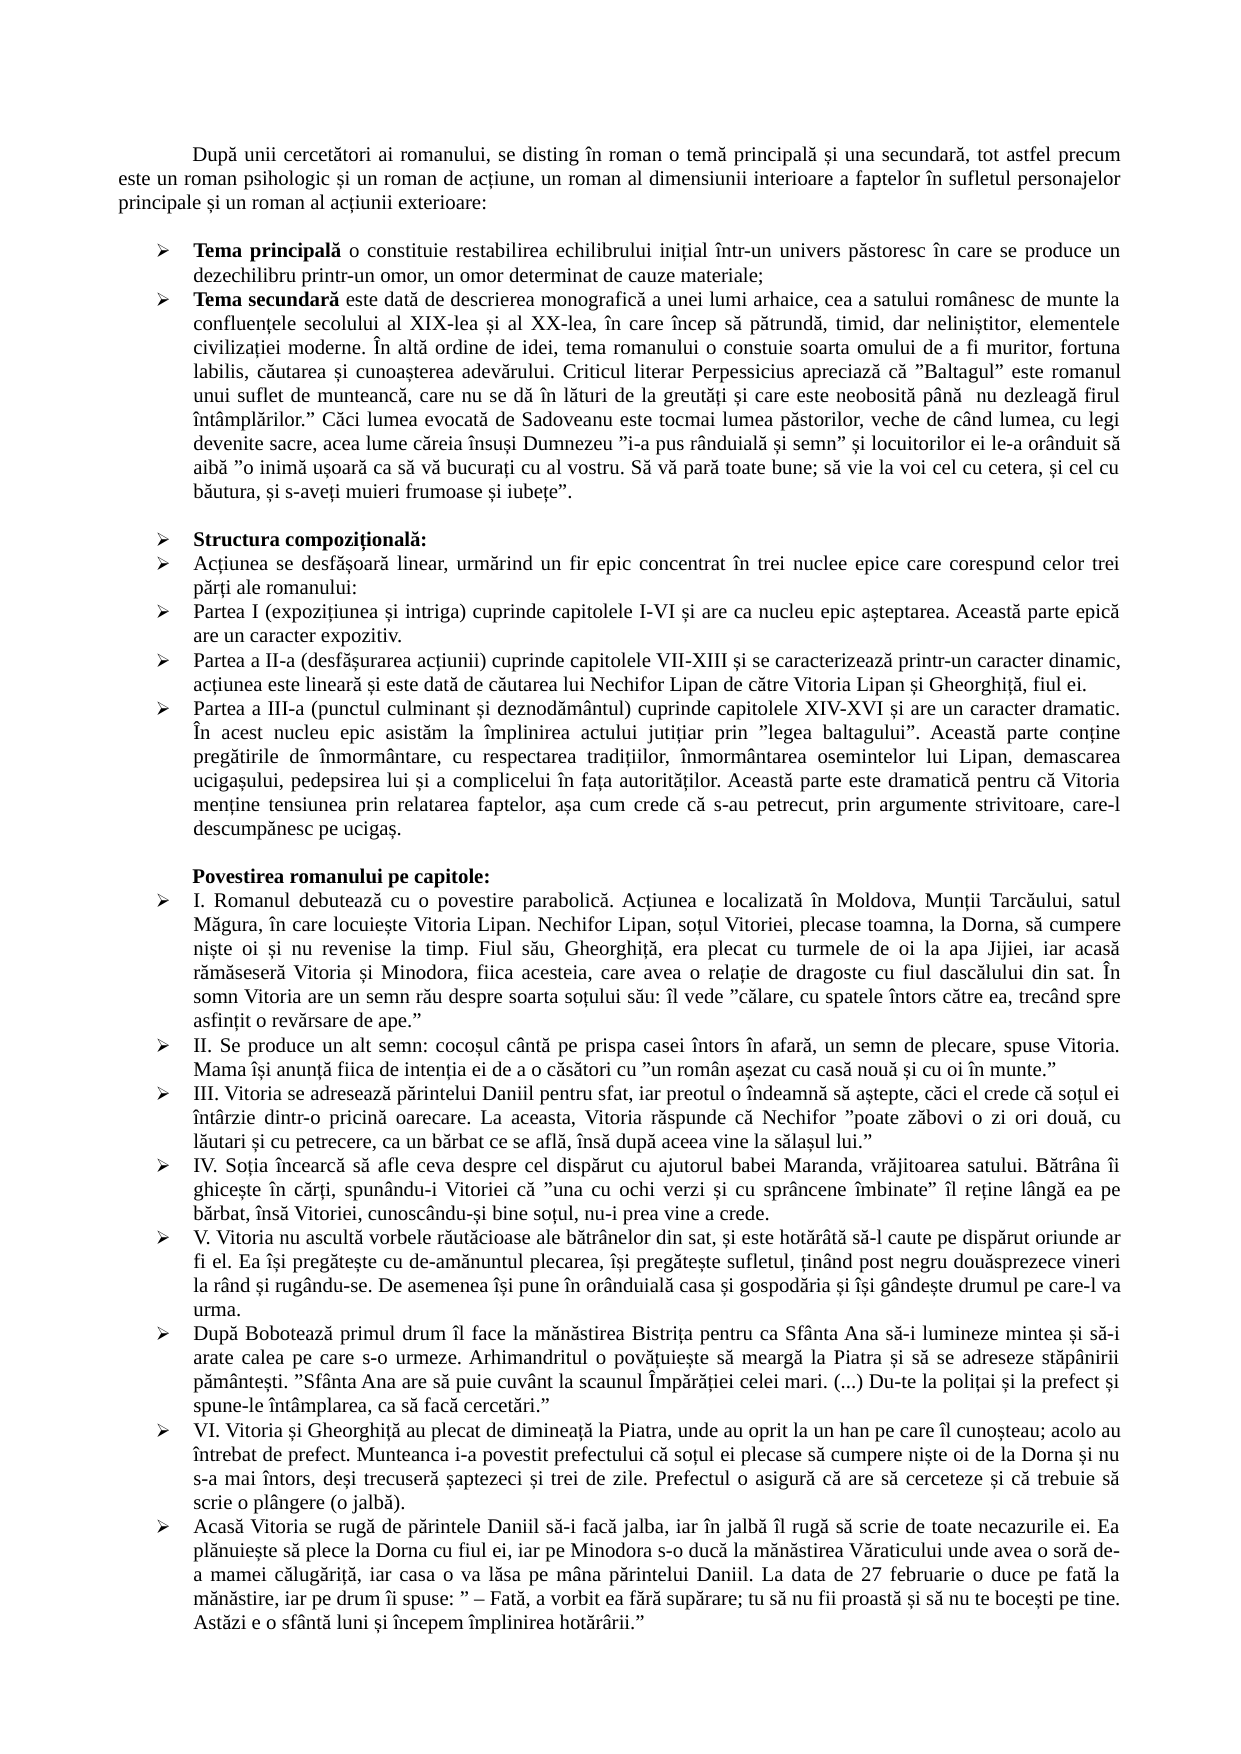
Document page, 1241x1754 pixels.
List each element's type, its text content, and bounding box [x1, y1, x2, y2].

text După unii cercetători ai romanului, se disting în roman o temă principală și una secundară, tot astfel precum este un roman psihologic și un roman de acțiune, un roman al dimensiunii interioare a faptelor în sufletul personajelor principale și un roman al acțiunii exterioare: [118, 142, 1122, 214]
list Partea a III-a (punctul culminant și deznodământul) cuprinde capitolele XIV-XVI și are un caracter dramatic. În acest nucleu epic asistăm la împlinirea actului jutițiar prin ”legea baltagului”. Această parte conține pregătirile de înmormântare, cu respectarea tradițiilor, înmormântarea osemintelor lui Lipan, demascarea ucigașului, pedepsirea lui și a complicelui în fața autorităților. Această parte este dramatică pentru că Vitoria menține tensiunea prin relatarea faptelor, așa cum crede că s-au petrecut, prin argumente strivitoare, care-l descumpănesc pe ucigaș. [156, 696, 1122, 840]
list Acțiunea se desfășoară linear, urmărind un fir epic concentrat în trei nuclee epice care corespund celor trei părți ale romanului: [156, 551, 1122, 599]
list VI. Vitoria și Gheorghiță au plecat de dimineață la Piatra, unde au oprit la un han pe care îl cunoșteau; acolo au întrebat de prefect. Munteanca i-a povestit prefectului că soțul ei plecase să cumpere niște oi de la Dorna și nu s-a mai întors, deși trecuseră șaptezeci și trei de zile. Prefectul o asigură că are să cerceteze și că trebuie să scrie o plângere (o jalbă). [156, 1417, 1122, 1514]
list IV. Soția încearcă să afle ceva despre cel dispărut cu ajutorul babei Maranda, vrăjitoarea satului. Bătrâna îi ghicește în cărți, spunându-i Vitoriei că ”una cu ochi verzi și cu sprâncene îmbinate” îl reține lângă ea pe bărbat, însă Vitoriei, cunoscându-și bine soțul, nu-i prea vine a crede. [156, 1153, 1122, 1225]
list Structura compozițională: [156, 527, 1122, 551]
list V. Vitoria nu ascultă vorbele răutăcioase ale bătrânelor din sat, și este hotărâtă să-l caute pe dispărut oriunde ar fi el. Ea își pregătește cu de-amănuntul plecarea, își pregătește sufletul, ținând post negru douăsprezece vineri la rând și rugându-se. De asemenea își pune în orânduială casa și gospodăria și își gândește drumul pe care-l va urma. [156, 1225, 1122, 1321]
list Tema principală o constituie restabilirea echilibrului inițial într-un univers păstoresc în care se produce un dezechilibru printr-un omor, un omor determinat de cauze materiale; [156, 238, 1122, 287]
list III. Vitoria se adresează părintelui Daniil pentru sfat, iar preotul o îndeamnă să aștepte, căci el crede că soțul ei întârzie dintr-o pricină oarecare. La aceasta, Vitoria răspunde că Nechifor ”poate zăbovi o zi ori două, cu lăutari și cu petrecere, ca un bărbat ce se află, însă după aceea vine la sălașul lui.” [156, 1081, 1122, 1153]
list I. Romanul debutează cu o povestire parabolică. Acțiunea e localizată în Moldova, Munții Tarcăului, satul Măgura, în care locuiește Vitoria Lipan. Nechifor Lipan, soțul Vitoriei, plecase toamna, la Dorna, să cumpere niște oi și nu revenise la timp. Fiul său, Gheorghiță, era plecat cu turmele de oi la apa Jijiei, iar acasă rămăseseră Vitoria și Minodora, fiica acesteia, care avea o relație de dragoste cu fiul dascălului din sat. În somn Vitoria are un semn rău despre soarta soțului său: îl vede ”călare, cu spatele întors către ea, trecând spre asfințit o revărsare de ape.” [156, 888, 1122, 1032]
text Povestirea romanului pe capitole: [118, 864, 1122, 888]
list II. Se produce un alt semn: cocoșul cântă pe prispa casei întors în afară, un semn de plecare, spuse Vitoria. Mama își anunță fiica de intenția ei de a o căsători cu ”un român așezat cu casă nouă și cu oi în munte.” [156, 1032, 1122, 1081]
list Tema secundară este dată de descrierea monografică a unei lumi arhaice, cea a satului românesc de munte la confluențele secolului al XIX-lea și al XX-lea, în care încep să pătrundă, timid, dar neliniștitor, elementele civilizației moderne. În altă ordine de idei, tema romanului o constuie soarta omului de a fi muritor, fortuna labilis, căutarea și cunoașterea adevărului. Criticul literar Perpessicius apreciază că ”Baltagul” este romanul unui suflet de munteancă, care nu se dă în lături de la greutăți și care este neobosită până nu dezleagă firul întâmplărilor.” Căci lumea evocată de Sadoveanu este tocmai lumea păstorilor, veche de când lumea, cu legi devenite sacre, acea lume căreia însuși Dumnezeu ”i-a pus rânduială și semn” și locuitorilor ei le-a orânduit să aibă ”o inimă ușoară ca să vă bucurați cu al vostru. Să vă pară toate bune; să vie la voi cel cu cetera, și cel cu băutura, și s-aveți muieri frumoase și iubețe”. [156, 287, 1122, 503]
list Acasă Vitoria se rugă de părintele Daniil să-i facă jalba, iar în jalbă îl rugă să scrie de toate necazurile ei. Ea plănuiește să plece la Dorna cu fiul ei, iar pe Minodora s-o ducă la mănăstirea Văraticului unde avea o soră de-a mamei călugăriță, iar casa o va lăsa pe mâna părintelui Daniil. La data de 27 februarie o duce pe fată la mănăstire, iar pe drum îi spuse: ” – Fată, a vorbit ea fără supărare; tu să nu fii proastă și să nu te bocești pe tine. Astăzi e o sfântă luni și începem împlinirea hotărârii.” [156, 1514, 1122, 1634]
list Partea I (expozițiunea și intriga) cuprinde capitolele I-VI și are ca nucleu epic așteptarea. Această parte epică are un caracter expozitiv. [156, 599, 1122, 647]
list Partea a II-a (desfășurarea acțiunii) cuprinde capitolele VII-XIII și se caracterizează printr-un caracter dinamic, acțiunea este lineară și este dată de căutarea lui Nechifor Lipan de către Vitoria Lipan și Gheorghiță, fiul ei. [156, 647, 1122, 696]
list După Bobotează primul drum îl face la mănăstirea Bistrița pentru ca Sfânta Ana să-i lumineze mintea și să-i arate calea pe care s-o urmeze. Arhimandritul o povățuiește să meargă la Piatra și să se adreseze stăpânirii pământești. ”Sfânta Ana are să puie cuvânt la scaunul Împărăției celei mari. (...) Du-te la polițai și la prefect și spune-le întâmplarea, ca să facă cercetări.” [156, 1321, 1122, 1417]
